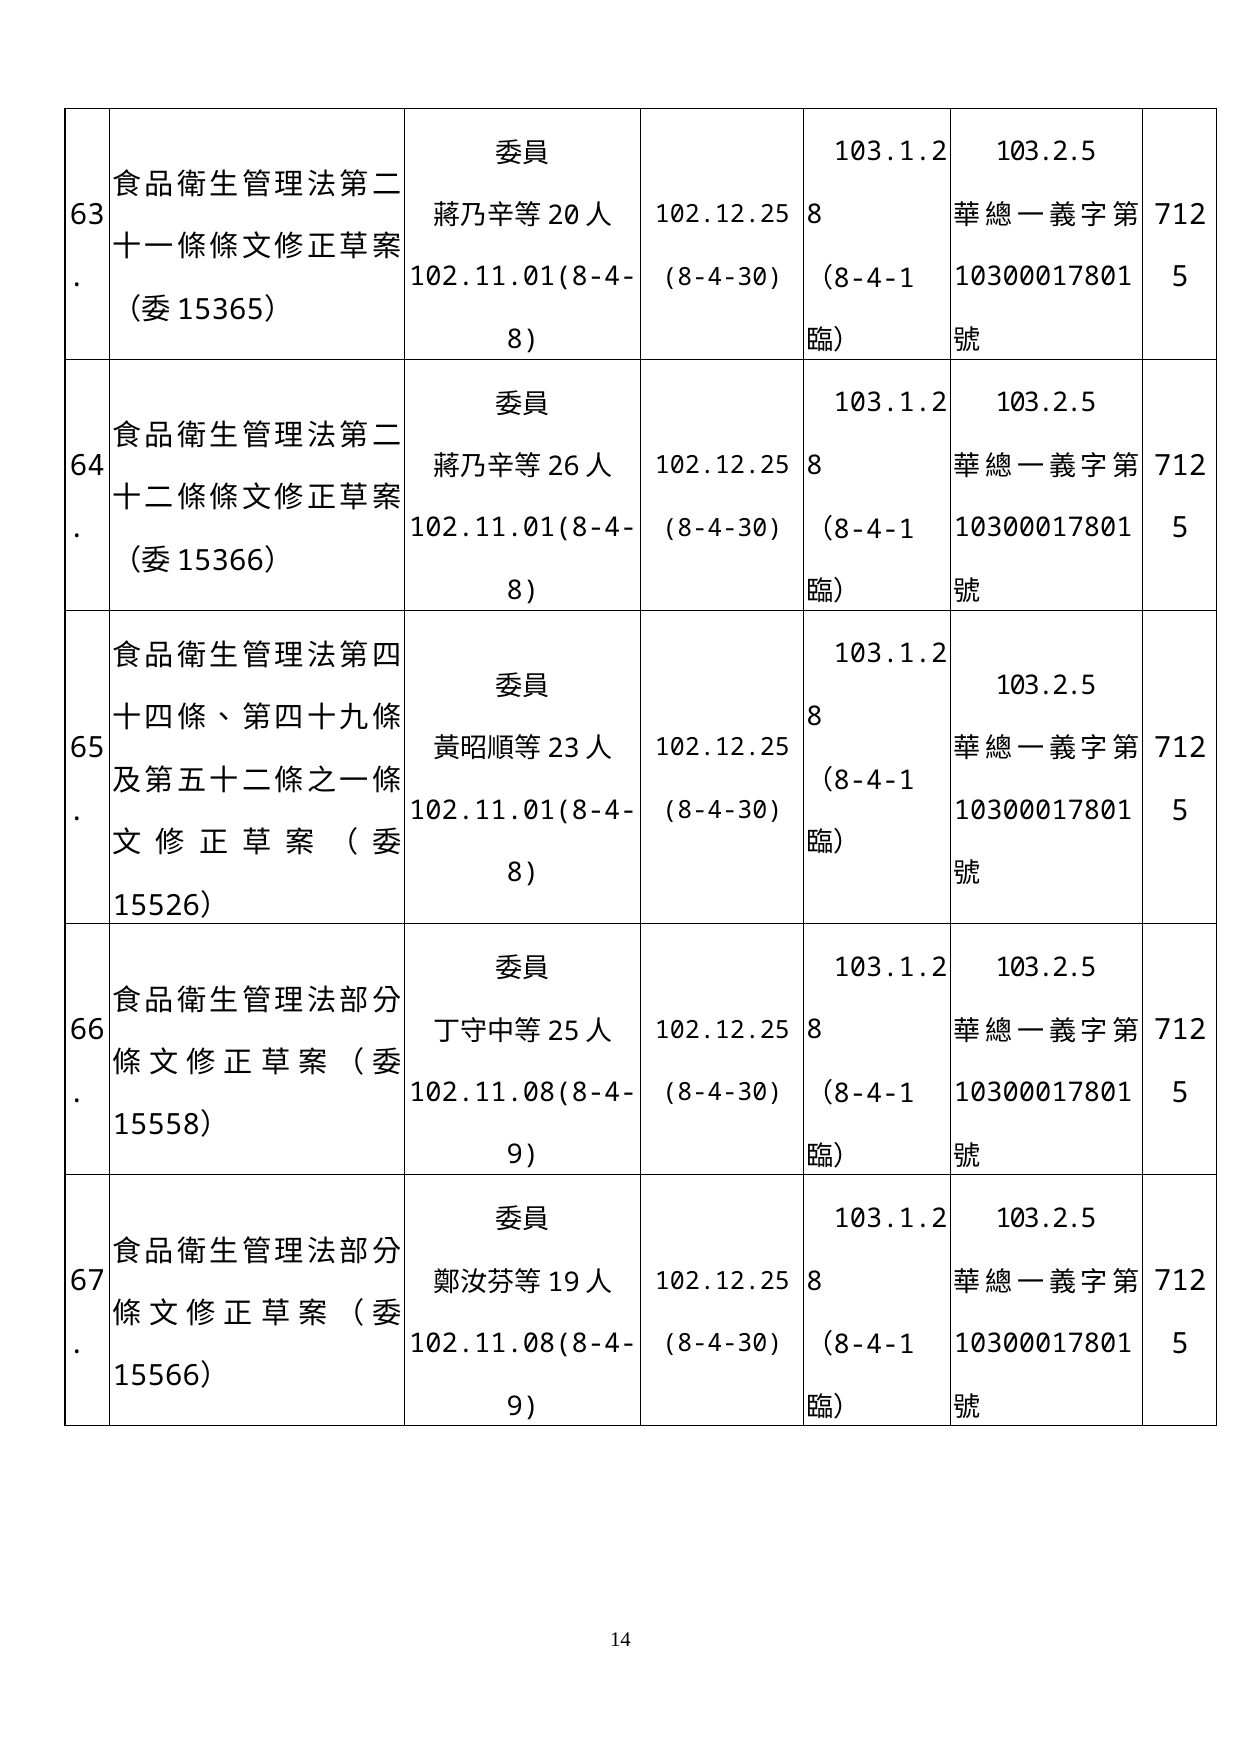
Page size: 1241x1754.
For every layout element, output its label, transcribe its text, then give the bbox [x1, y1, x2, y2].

table_cell 103.2.5 華總一義字第10300017801號 [951, 924, 1142, 1174]
table_cell 7125 [1143, 109, 1216, 359]
table_cell [66, 1175, 109, 1425]
table_cell 102.12.25 (8-4-30) [641, 109, 803, 359]
table_cell [66, 611, 109, 923]
table_cell 食品衛生管理法部分條文修正草案（委15566） [110, 1175, 404, 1425]
table_cell 委員 蔣乃辛等26人102.11.01(8-4-8) [405, 360, 640, 610]
table_cell 食品衛生管理法第二十二條條文修正草案（委15366） [110, 360, 404, 610]
table_cell 食品衛生管理法部分條文修正草案（委15558） [110, 924, 404, 1174]
table_cell 委員 黃昭順等23人102.11.01(8-4-8) [405, 611, 640, 923]
table_cell 委員 鄭汝芬等19人102.11.08(8-4-9) [405, 1175, 640, 1425]
table_cell 103.2.5 華總一義字第10300017801號 [951, 109, 1142, 359]
table_cell 7125 [1143, 360, 1216, 610]
table_cell 103.1.28 （8-4-1臨） [804, 924, 950, 1174]
table_cell 食品衛生管理法第四十四條、第四十九條及第五十二條之一條文修正草案（委15526） [110, 611, 404, 923]
table_cell 委員 蔣乃辛等20人102.11.01(8-4-8) [405, 109, 640, 359]
table_cell 102.12.25 (8-4-30) [641, 924, 803, 1174]
table_cell 102.12.25 (8-4-30) [641, 611, 803, 923]
table_cell 委員 丁守中等25人102.11.08(8-4-9) [405, 924, 640, 1174]
table_cell 103.2.5 華總一義字第10300017801號 [951, 1175, 1142, 1425]
table_cell [66, 924, 109, 1174]
table_cell [66, 109, 109, 359]
table_cell 7125 [1143, 1175, 1216, 1425]
table_cell 102.12.25 (8-4-30) [641, 1175, 803, 1425]
table_cell 103.1.28 （8-4-1臨） [804, 109, 950, 359]
table_cell 103.1.28 （8-4-1臨） [804, 611, 950, 923]
table_cell 103.1.28 （8-4-1臨） [804, 360, 950, 610]
table_cell 7125 [1143, 924, 1216, 1174]
table_cell 102.12.25 (8-4-30) [641, 360, 803, 610]
table_cell 103.1.28 （8-4-1臨） [804, 1175, 950, 1425]
table_cell [66, 360, 109, 610]
table_cell 103.2.5 華總一義字第10300017801號 [951, 611, 1142, 923]
table_cell 7125 [1143, 611, 1216, 923]
table_cell 103.2.5 華總一義字第10300017801號 [951, 360, 1142, 610]
table_cell 食品衛生管理法第二十一條條文修正草案（委15365） [110, 109, 404, 359]
